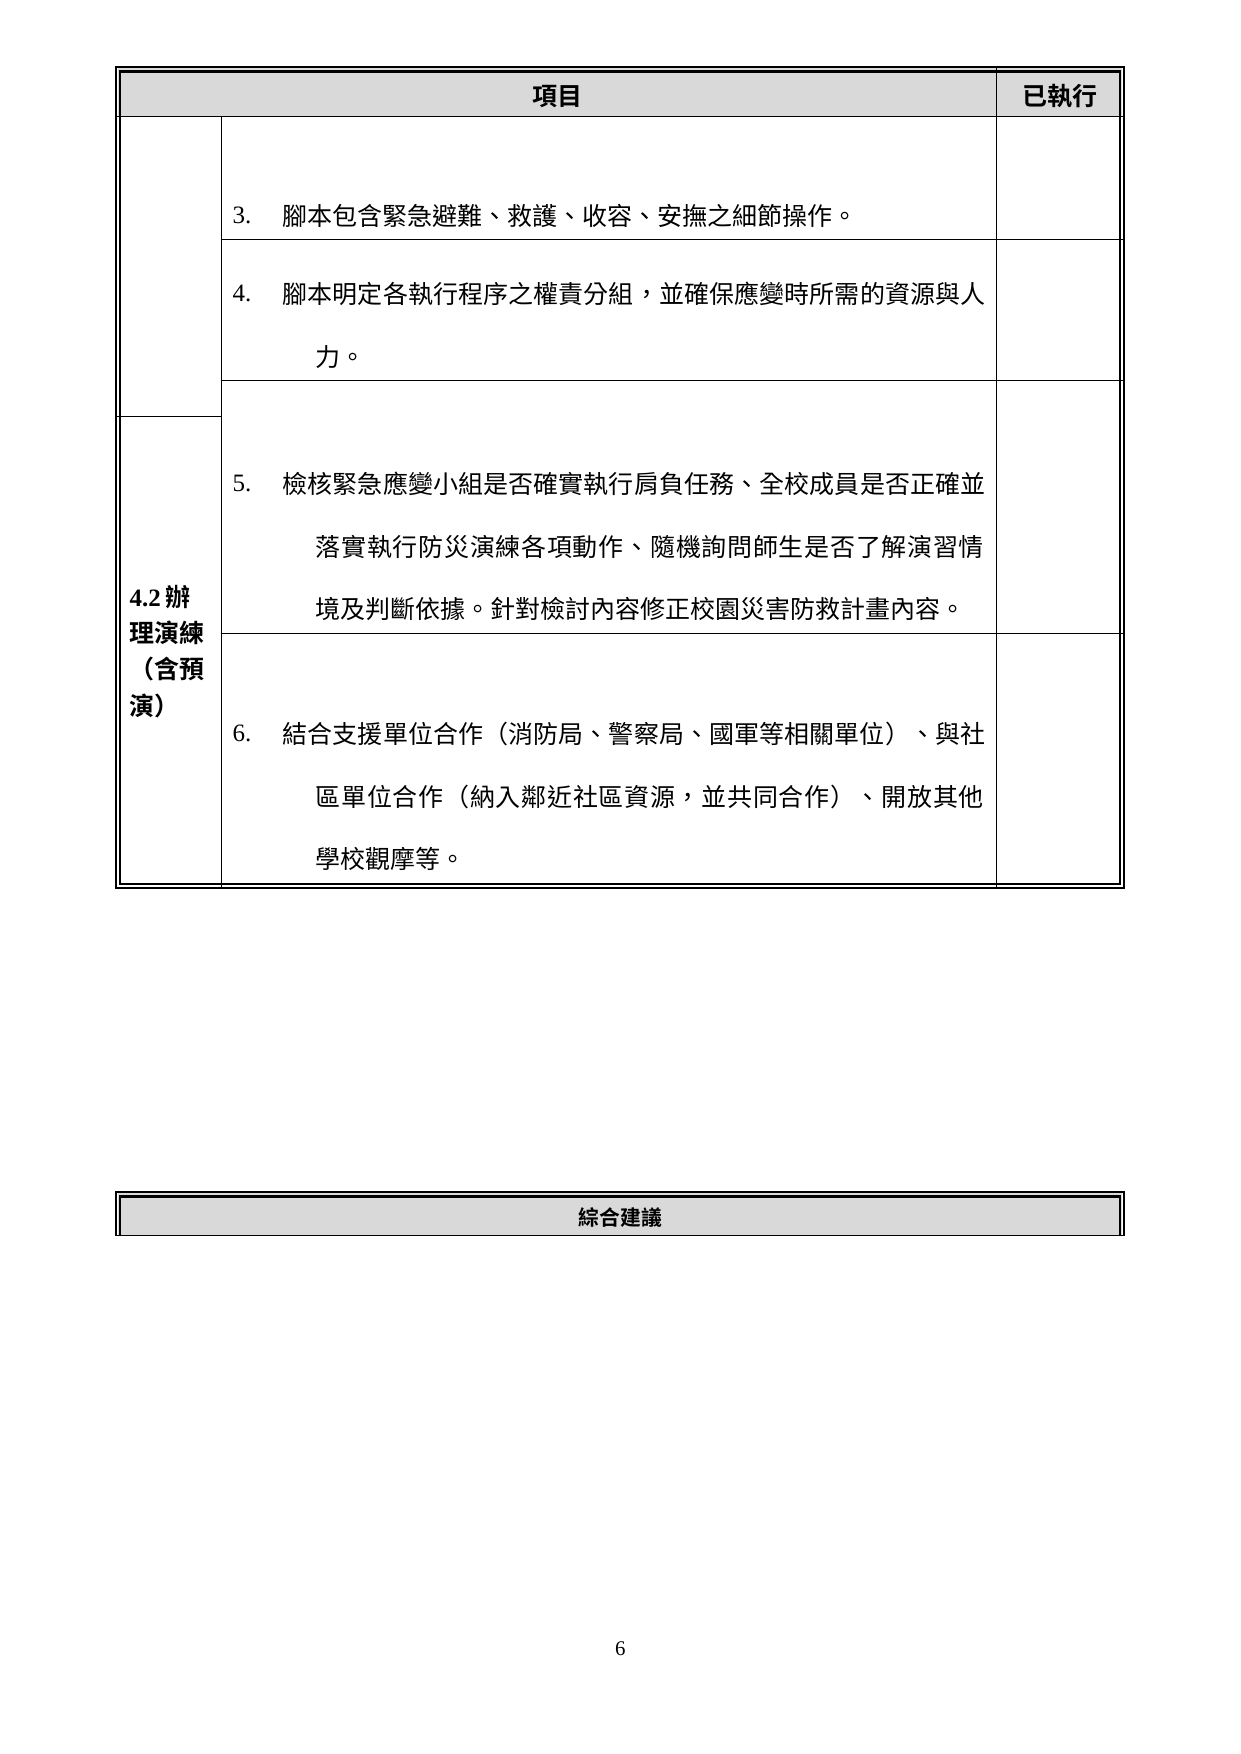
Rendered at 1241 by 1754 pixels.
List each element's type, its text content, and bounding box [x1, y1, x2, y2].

table_header 綜合建議 [121, 1198, 1119, 1235]
table_cell [121, 117, 221, 416]
table_cell 檢核緊急應變小組是否確實執行肩負任務、全校成員是否正確並落實執行防災演練各項動作、隨機詢問師生是否了解演習情境及判斷依據。針對檢討內容修正校園災害防救計畫內容。 [222, 381, 996, 632]
table_cell [997, 634, 1119, 882]
table_header 已執行 [997, 73, 1119, 116]
table_cell [997, 381, 1119, 632]
table_cell 腳本明定各執行程序之權責分組，並確保應變時所需的資源與人力。 [222, 240, 996, 380]
table_cell [997, 117, 1119, 239]
table_cell [997, 240, 1119, 380]
table_cell 結合支援單位合作（消防局、警察局、國軍等相關單位）、與社區單位合作（納入鄰近社區資源，並共同合作）、開放其他學校觀摩等。 [222, 634, 996, 882]
table_cell 4.2辦理演練（含預演） [121, 417, 221, 882]
table_header 項目 [121, 73, 996, 116]
table_cell 腳本包含緊急避難、救護、收容、安撫之細節操作。 [222, 117, 996, 239]
